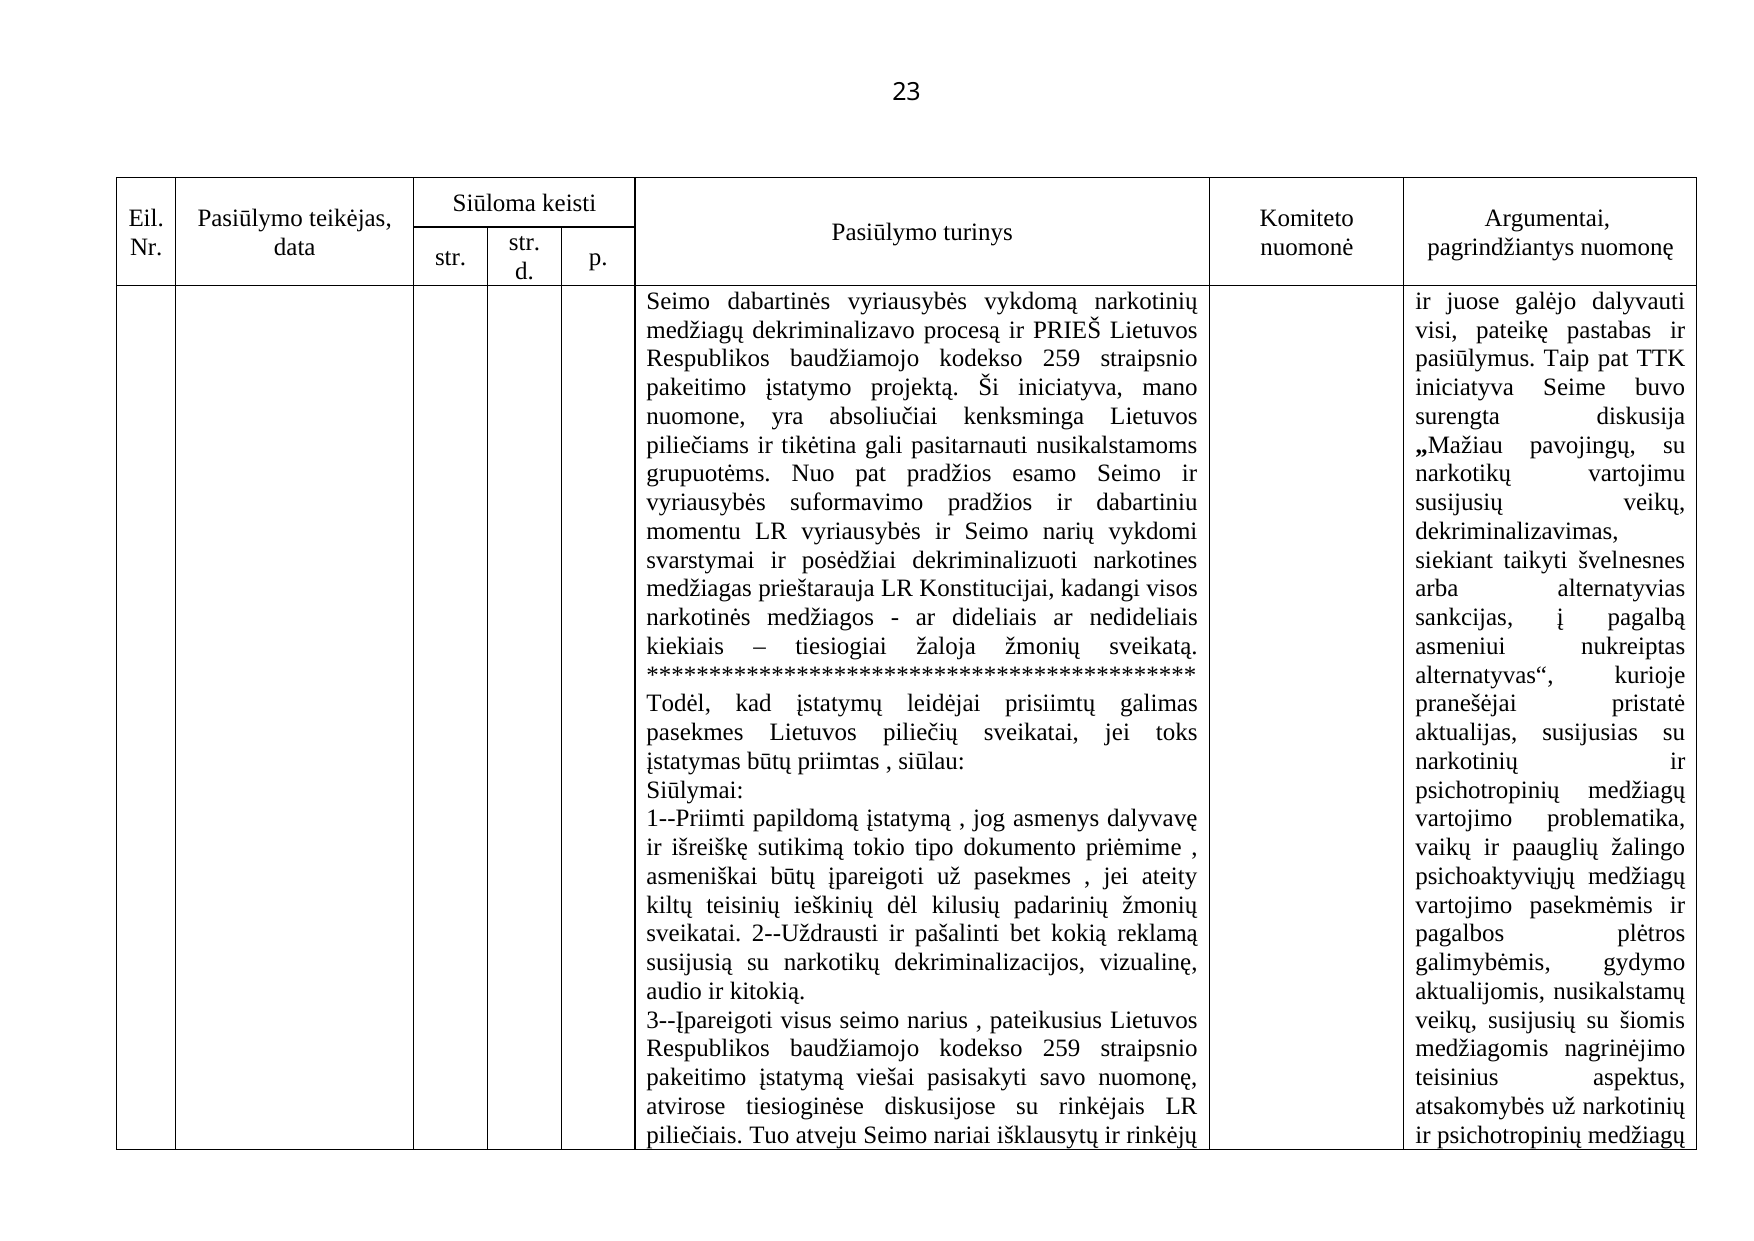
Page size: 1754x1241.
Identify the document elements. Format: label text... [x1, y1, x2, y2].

table_cell p. [562, 228, 634, 285]
table_cell [1210, 286, 1403, 1148]
table_cell [176, 286, 413, 1148]
table_header Pasiūlymo teikėjas, data [176, 178, 413, 285]
table_header Argumentai, pagrindžiantys nuomonę [1404, 178, 1696, 285]
table_cell ir juose galėjo dalyvauti visi, pateikę pastabas ir pasiūlymus. Taip pat TTK iniciatyva Seime buvo surengta diskusija „Mažiau pavojingų, su narkotikų vartojimu susijusių veikų, dekriminalizavimas, siekiant taikyti švelnesnes arba alternatyvias sankcijas, į pagalbą asmeniui nukreiptas alternatyvas“, kurioje pranešėjai pristatė aktualijas, susijusias su narkotinių ir psichotropinių medžiagų vartojimo problematika, vaikų ir paauglių žalingo psichoaktyviųjų medžiagų vartojimo pasekmėmis ir pagalbos plėtros galimybėmis, gydymo aktualijomis, nusikalstamų veikų, susijusių su šiomis medžiagomis nagrinėjimo teisinius aspektus, atsakomybės už narkotinių ir psichotropinių medžiagų [1404, 286, 1696, 1148]
table_cell [117, 286, 175, 1148]
table_header Eil. Nr. [117, 178, 175, 285]
table_cell str. d. [488, 228, 561, 285]
table_cell Seimo dabartinės vyriausybės vykdomą narkotinių medžiagų dekriminalizavo procesą ir PRIEŠ Lietuvos Respublikos baudžiamojo kodekso 259 straipsnio pakeitimo įstatymo projektą. Ši iniciatyva, mano nuomone, yra absoliučiai kenksminga Lietuvos piliečiams ir tikėtina gali pasitarnauti nusikalstamoms grupuotėms. Nuo pat pradžios esamo Seimo ir vyriausybės suformavimo pradžios ir dabartiniu momentu LR vyriausybės ir Seimo narių vykdomi svarstymai ir posėdžiai dekriminalizuoti narkotines medžiagas prieštarauja LR Konstitucijai, kadangi visos narkotinės medžiagos - ar dideliais ar nedideliais kiekiais – tiesiogiai žaloja žmonių sveikatą. ******************************************** Todėl, kad įstatymų leidėjai prisiimtų galimas pasekmes Lietuvos piliečių sveikatai, jei toks įstatymas būtų priimtas , siūlau: Siūlymai: 1--Priimti papildomą įstatymą , jog asmenys dalyvavę ir išreiškę sutikimą tokio tipo dokumento priėmime , asmeniškai būtų įpareigoti už pasekmes , jei ateity kiltų teisinių ieškinių dėl kilusių padarinių žmonių sveikatai. 2--Uždrausti ir pašalinti bet kokią reklamą susijusią su narkotikų dekriminalizacijos, vizualinę, audio ir kitokią. 3--Įpareigoti visus seimo narius , pateikusius Lietuvos Respublikos baudžiamojo kodekso 259 straipsnio pakeitimo įstatymą viešai pasisakyti savo nuomonę, atvirose tiesioginėse diskusijose su rinkėjais LR piliečiais. Tuo atveju Seimo nariai išklausytų ir rinkėjų [636, 286, 1209, 1148]
table_header Pasiūlymo turinys [636, 178, 1209, 285]
table_cell [562, 286, 634, 1148]
table_cell [488, 286, 561, 1148]
table_header Siūloma keisti [414, 178, 634, 226]
table_header Komiteto nuomonė [1210, 178, 1403, 285]
table_cell [414, 286, 487, 1148]
table_cell str. [414, 228, 487, 285]
